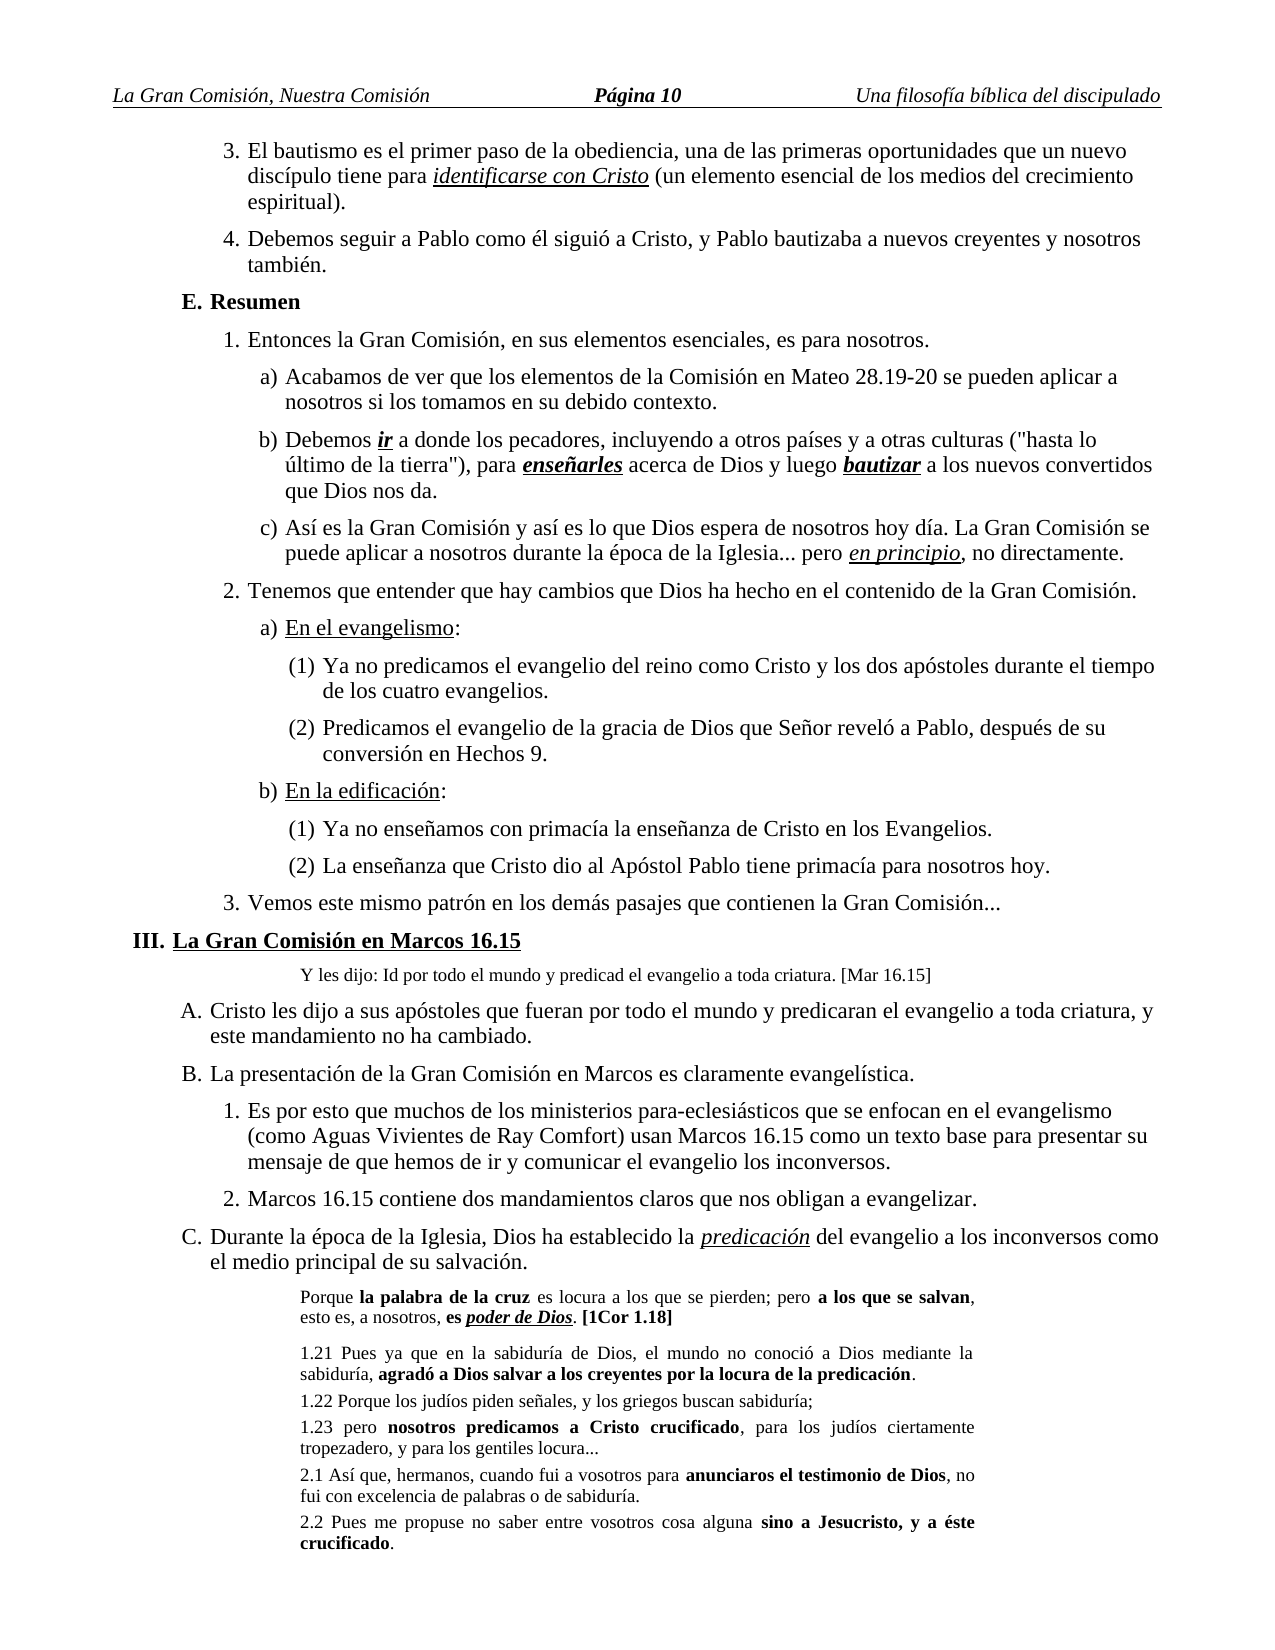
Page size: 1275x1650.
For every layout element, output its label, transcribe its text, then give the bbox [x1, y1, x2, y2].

list Resumen [150, 289, 1162, 314]
list Ya no predicamos el evangelio del reino como Cristo y los dos apóstoles durante el tiempo de los cuatro evangelios. [262, 653, 1162, 703]
list Acabamos de ver que los elementos de la Comisión en Mateo 28.19-20 se pueden aplicar a nosotros si los tomamos en su debido contexto. [225, 364, 1162, 415]
text 2.1 Así que, hermanos, cuando fui a vosotros para anunciaros el testimonio de Dios, no fui con excelencia de palabras o de sabiduría. [300, 1465, 975, 1506]
text 2.2 Pues me propuse no saber entre vosotros cosa alguna sino a Jesucristo, y a éste crucificado. [300, 1512, 975, 1554]
list Ya no enseñamos con primacía la enseñanza de Cristo en los Evangelios. [262, 816, 1162, 841]
text 1.23 pero nosotros predicamos a Cristo crucificado, para los judíos ciertamente tropezadero, y para los gentiles locura... [300, 1417, 975, 1459]
list En la edificación: [225, 778, 1162, 804]
list Durante la época de la Iglesia, Dios ha establecido la predicación del evangelio a los inconversos como el medio principal de su salvación. [150, 1224, 1162, 1274]
list La presentación de la Gran Comisión en Marcos es claramente evangelística. [150, 1061, 1162, 1086]
list Debemos ir a donde los pecadores, incluyendo a otros países y a otras culturas ("hasta lo último de la tierra"), para enseñarles acerca de Dios y luego bautizar a los nuevos convertidos que Dios nos da. [225, 427, 1162, 503]
list Es por esto que muchos de los ministerios para-eclesiásticos que se enfocan en el evangelismo (como Aguas Vivientes de Ray Comfort) usan Marcos 16.15 como un texto base para presentar su mensaje de que hemos de ir y comunicar el evangelio los inconversos. [187, 1098, 1162, 1174]
list Predicamos el evangelio de la gracia de Dios que Señor reveló a Pablo, después de su conversión en Hechos 9. [262, 715, 1162, 766]
text Porque la palabra de la cruz es locura a los que se pierden; pero a los que se salvan, esto es, a nosotros, es poder de Dios. [1Cor 1.18] [300, 1287, 975, 1328]
list En el evangelismo: [225, 615, 1162, 641]
list Cristo les dijo a sus apóstoles que fueran por todo el mundo y predicaran el evangelio a toda criatura, y este mandamiento no ha cambiado. [150, 998, 1162, 1049]
text 1.21 Pues ya que en la sabiduría de Dios, el mundo no conoció a Dios mediante la sabiduría, agradó a Dios salvar a los creyentes por la locura de la predicación. [300, 1343, 975, 1384]
list Así es la Gran Comisión y así es lo que Dios espera de nosotros hoy día. La Gran Comisión se puede aplicar a nosotros durante la época de la Iglesia... pero en principio, no directamente. [225, 515, 1162, 566]
list La Gran Comisión en Marcos 16.15 [112, 928, 1162, 953]
list Vemos este mismo patrón en los demás pasajes que contienen la Gran Comisión... [187, 890, 1162, 916]
list La enseñanza que Cristo dio al Apóstol Pablo tiene primacía para nosotros hoy. [262, 853, 1162, 878]
list Entonces la Gran Comisión, en sus elementos esenciales, es para nosotros. [187, 327, 1162, 352]
text Y les dijo: Id por todo el mundo y predicad el evangelio a toda criatura. [Mar 16.15] [300, 965, 975, 986]
list Tenemos que entender que hay cambios que Dios ha hecho en el contenido de la Gran Comisión. [187, 578, 1162, 603]
list Debemos seguir a Pablo como él siguió a Cristo, y Pablo bautizaba a nuevos creyentes y nosotros también. [187, 226, 1162, 277]
text 1.22 Porque los judíos piden señales, y los griegos buscan sabiduría; [300, 1391, 975, 1411]
list El bautismo es el primer paso de la obediencia, una de las primeras oportunidades que un nuevo discípulo tiene para identificarse con Cristo (un elemento esencial de los medios del crecimiento espiritual). [187, 138, 1162, 214]
list Marcos 16.15 contiene dos mandamientos claros que nos obligan a evangelizar. [187, 1186, 1162, 1212]
